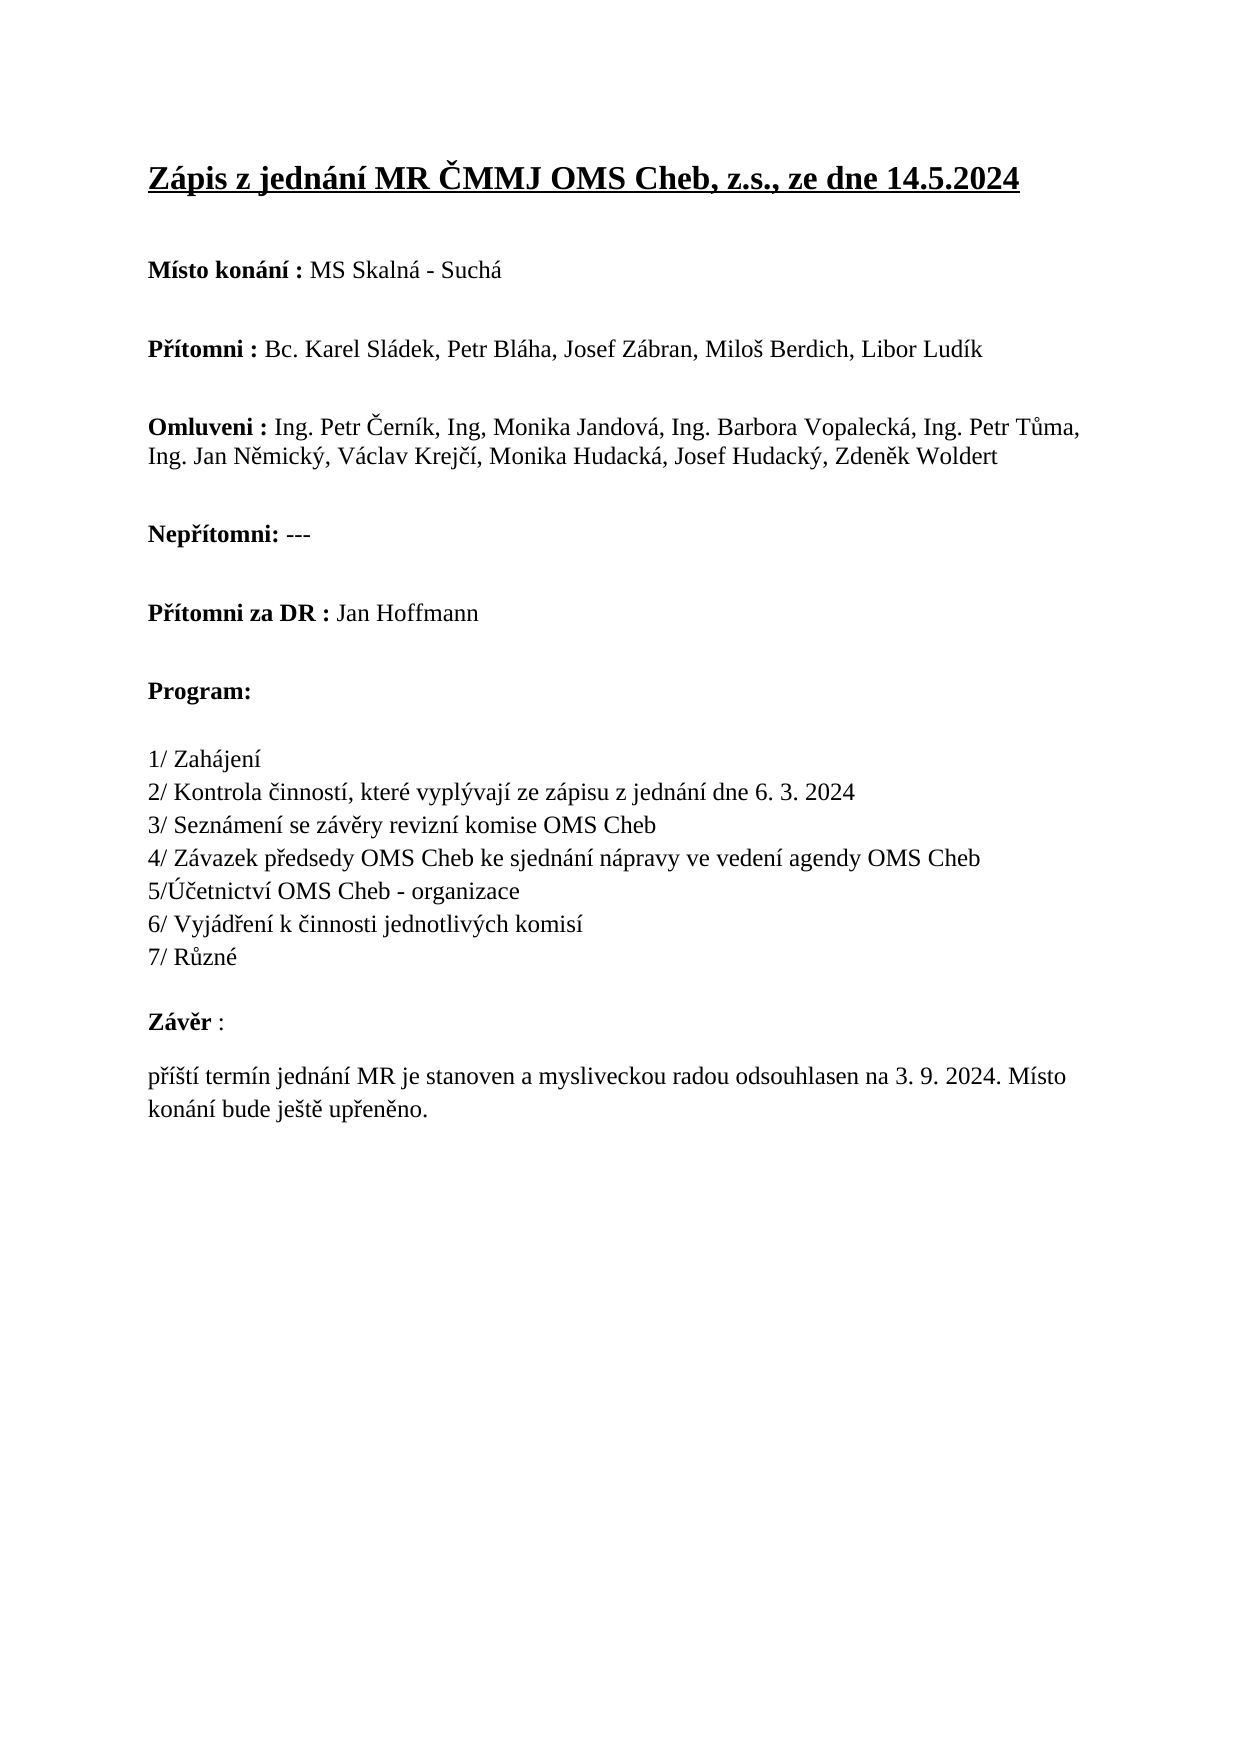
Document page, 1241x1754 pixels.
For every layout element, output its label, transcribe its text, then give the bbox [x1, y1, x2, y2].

text 4/ Závazek předsedy OMS Cheb ke sjednání nápravy ve vedení agendy OMS Cheb [148, 843, 1093, 872]
text Místo konání : MS Skalná - Suchá [148, 256, 1093, 284]
text příští termín jednání MR je stanoven a mysliveckou radou odsouhlasen na 3. 9. 2024. Místo konání bude ještě upřeněno. [148, 1061, 1093, 1123]
text 5/Účetnictví OMS Cheb - organizace [148, 876, 1093, 905]
text Program: [148, 676, 1093, 705]
text Přítomni : Bc. Karel Sládek, Petr Bláha, Josef Zábran, Miloš Berdich, Libor Ludík [148, 334, 1093, 363]
text 6/ Vyjádření k činnosti jednotlivých komisí [148, 909, 1093, 938]
text 2/ Kontrola činností, které vyplývají ze zápisu z jednání dne 6. 3. 2024 [148, 777, 1093, 806]
text Zápis z jednání MR ČMMJ OMS Cheb, z.s., ze dne 14.5.2024 [148, 158, 1093, 196]
text Omluveni : Ing. Petr Černík, Ing, Monika Jandová, Ing. Barbora Vopalecká, Ing. Petr Tůma, Ing. Jan Němický, Václav Krejčí, Monika Hudacká, Josef Hudacký, Zdeněk Woldert [148, 412, 1093, 470]
text 1/ Zahájení [148, 744, 1093, 773]
text 3/ Seznámení se závěry revizní komise OMS Cheb [148, 810, 1093, 839]
text Nepřítomni: --- [148, 519, 1093, 548]
text Přítomni za DR : Jan Hoffmann [148, 598, 1093, 626]
text 7/ Různé [148, 942, 1093, 971]
text Závěr : [148, 1007, 1093, 1036]
